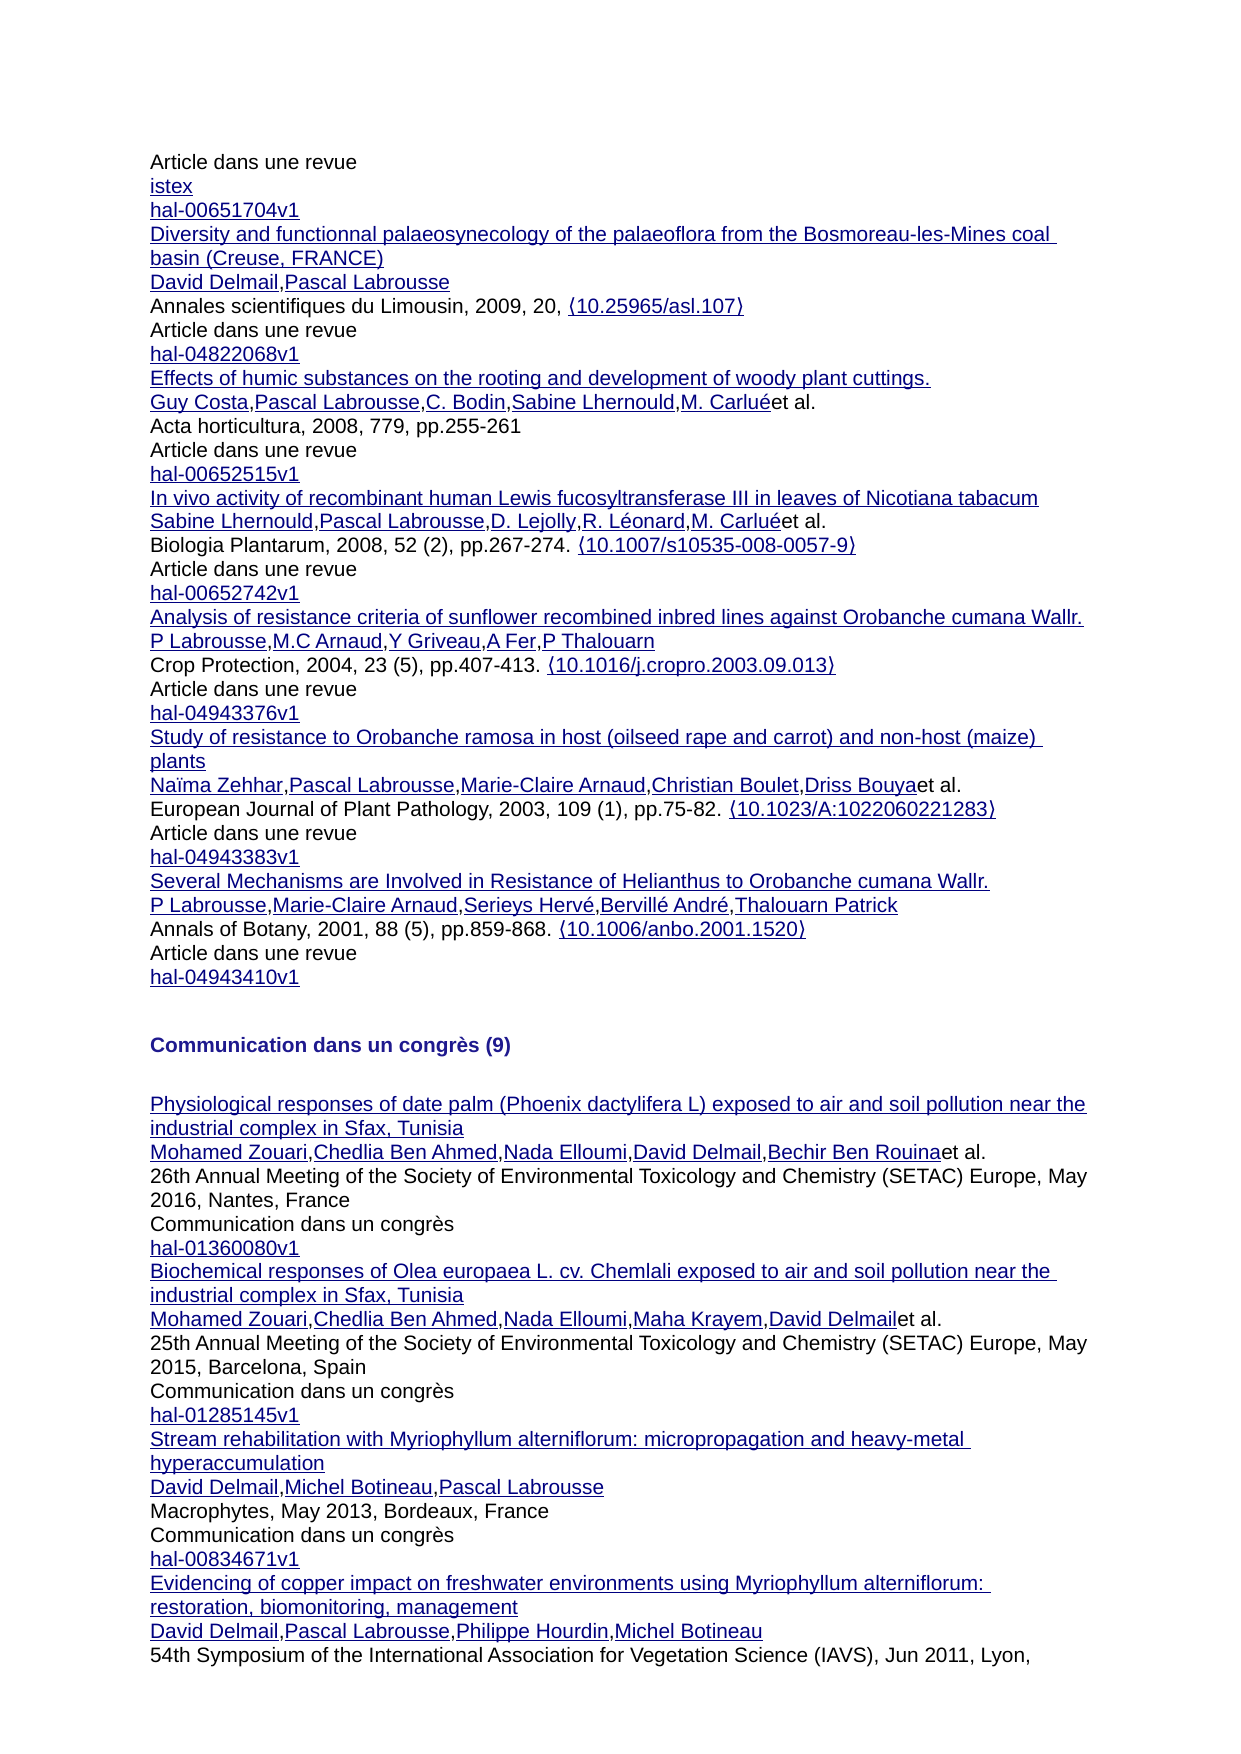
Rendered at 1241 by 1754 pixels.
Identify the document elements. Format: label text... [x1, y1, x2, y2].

table_cell Evidencing of copper impact on freshwater environments using Myriophyllum alterniflorum: restoration, biomonitoring, management David Delmail,Pascal Labrousse,Philippe Hourdin,Michel Botineau 54th Symposium of the International Association for Vegetation Science (IAVS), Jun 2011, Lyon, [150, 1571, 1090, 1667]
table_cell Several Mechanisms are Involved in Resistance of Helianthus to Orobanche cumana Wallr. P Labrousse,Marie-Claire Arnaud,Serieys Hervé,Bervillé André,Thalouarn Patrick Annals of Botany, 2001, 88 (5), pp.859-868. ⟨10.1006/anbo.2001.1520⟩ Article dans une revue hal-04943410v1 [150, 869, 1090, 988]
table_cell Effects of humic substances on the rooting and development of woody plant cuttings. Guy Costa,Pascal Labrousse,C. Bodin,Sabine Lhernould,M. Carluéet al. Acta horticultura, 2008, 779, pp.255-261 Article dans une revue hal-00652515v1 [150, 366, 1090, 485]
subtitle Communication dans un congrès (9) [150, 1033, 1090, 1057]
table_cell Study of resistance to Orobanche ramosa in host (oilseed rape and carrot) and non-host (maize) plants Naïma Zehhar,Pascal Labrousse,Marie-Claire Arnaud,Christian Boulet,Driss Bouyaet al. European Journal of Plant Pathology, 2003, 109 (1), pp.75-82. ⟨10.1023/A:1022060221283⟩ Article dans une revue hal-04943383v1 [150, 725, 1090, 869]
table_header Physiological responses of date palm (Phoenix dactylifera L) exposed to air and soil pollution near the industrial complex in Sfax, Tunisia Mohamed Zouari,Chedlia Ben Ahmed,Nada Elloumi,David Delmail,Bechir Ben Rouinaet al. 26th Annual Meeting of the Society of Environmental Toxicology and Chemistry (SETAC) Europe, May 2016, Nantes, France Communication dans un congrès hal-01360080v1 [150, 1092, 1090, 1259]
table_cell In vivo activity of recombinant human Lewis fucosyltransferase III in leaves of Nicotiana tabacum Sabine Lhernould,Pascal Labrousse,D. Lejolly,R. Léonard,M. Carluéet al. Biologia Plantarum, 2008, 52 (2), pp.267-274. ⟨10.1007/s10535-008-0057-9⟩ Article dans une revue hal-00652742v1 [150, 485, 1090, 605]
table_cell Stream rehabilitation with Myriophyllum alterniflorum: micropropagation and heavy-metal hyperaccumulation David Delmail,Michel Botineau,Pascal Labrousse Macrophytes, May 2013, Bordeaux, France Communication dans un congrès hal-00834671v1 [150, 1427, 1090, 1571]
table_cell Article dans une revue istex hal-00651704v1 [150, 150, 1090, 222]
table_cell Biochemical responses of Olea europaea L. cv. Chemlali exposed to air and soil pollution near the industrial complex in Sfax, Tunisia Mohamed Zouari,Chedlia Ben Ahmed,Nada Elloumi,Maha Krayem,David Delmailet al. 25th Annual Meeting of the Society of Environmental Toxicology and Chemistry (SETAC) Europe, May 2015, Barcelona, Spain Communication dans un congrès hal-01285145v1 [150, 1259, 1090, 1427]
table_cell Analysis of resistance criteria of sunflower recombined inbred lines against Orobanche cumana Wallr. P Labrousse,M.C Arnaud,Y Griveau,A Fer,P Thalouarn Crop Protection, 2004, 23 (5), pp.407-413. ⟨10.1016/j.cropro.2003.09.013⟩ Article dans une revue hal-04943376v1 [150, 605, 1090, 725]
table_cell Diversity and functionnal palaeosynecology of the palaeoflora from the Bosmoreau-les-Mines coal basin (Creuse, FRANCE) David Delmail,Pascal Labrousse Annales scientifiques du Limousin, 2009, 20, ⟨10.25965/asl.107⟩ Article dans une revue hal-04822068v1 [150, 222, 1090, 366]
